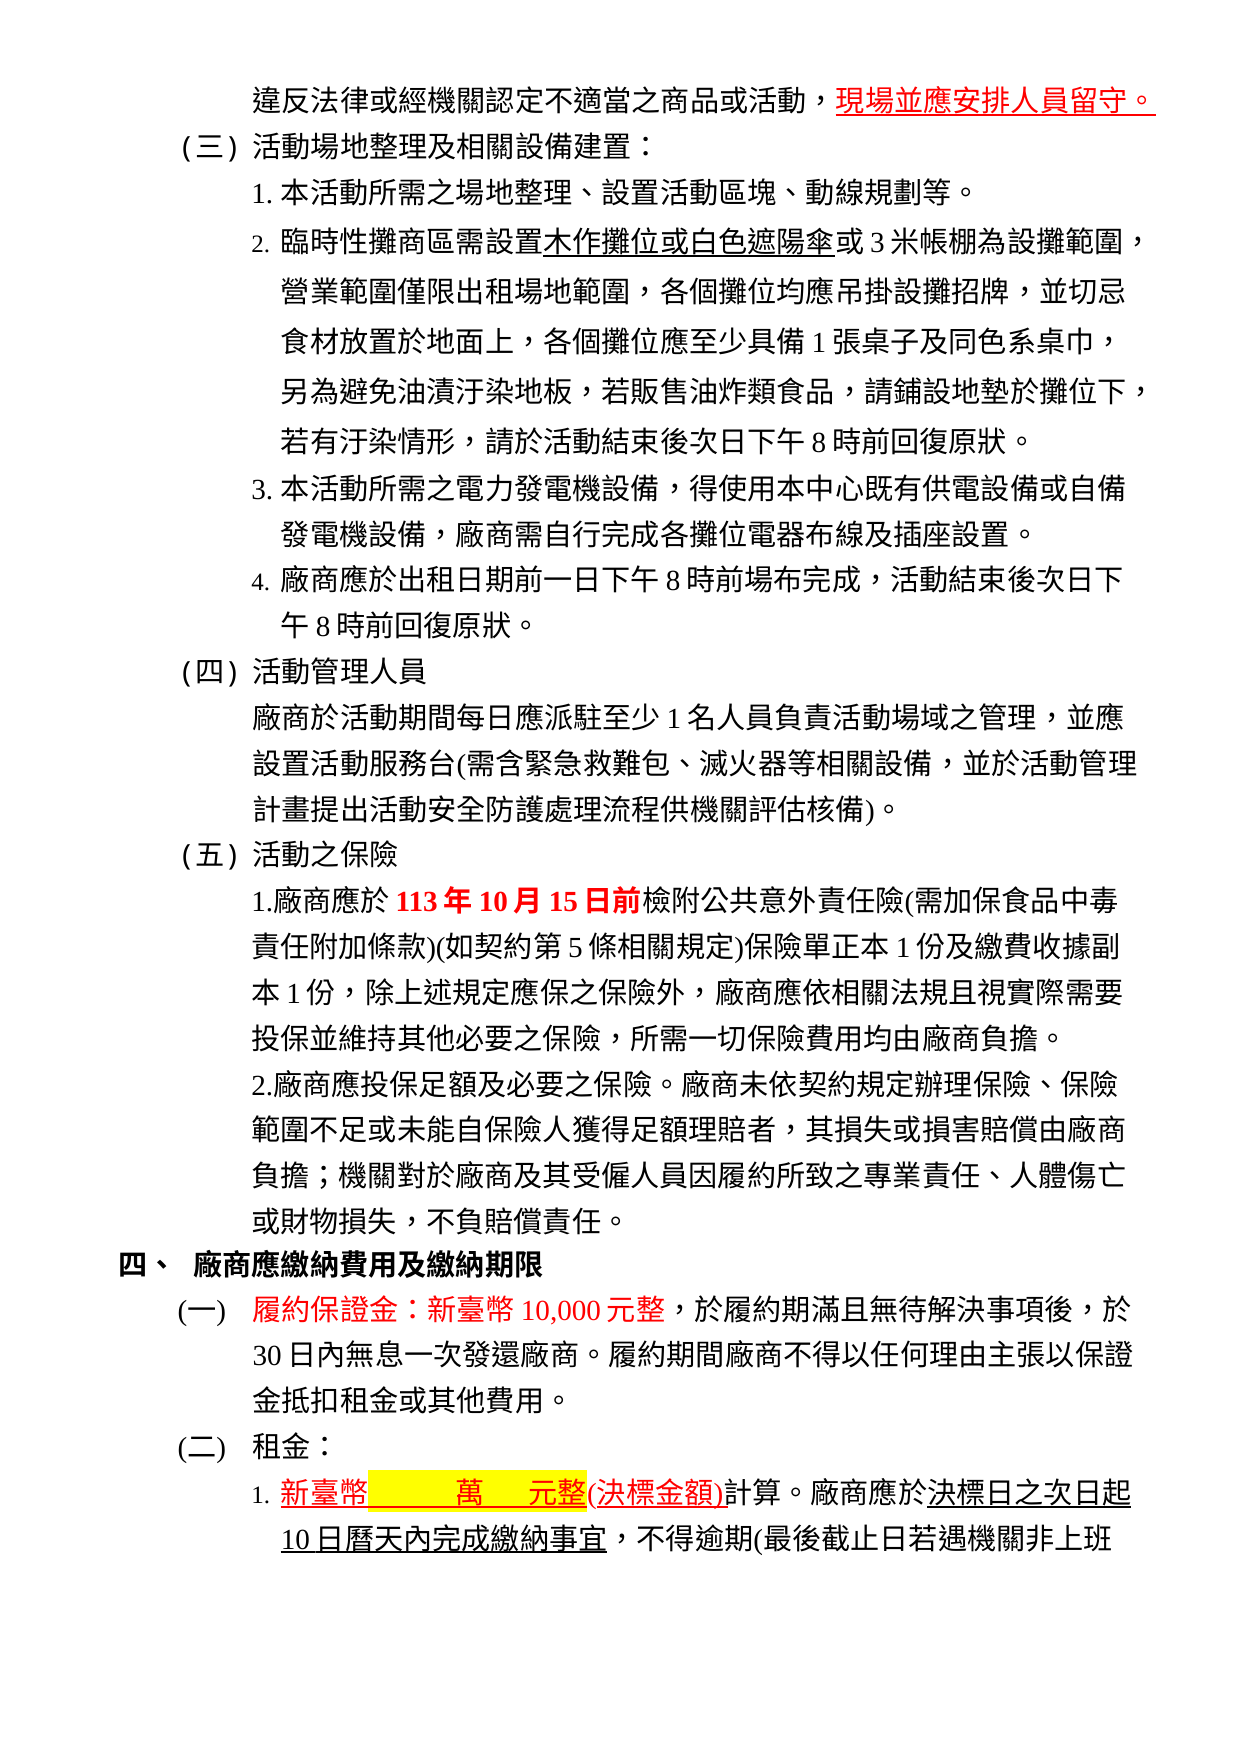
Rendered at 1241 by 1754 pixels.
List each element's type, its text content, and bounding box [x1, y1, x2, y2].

list 活動場地整理及相關設備建置： [177, 121, 1137, 167]
text 1.廠商應於113年10月15日前檢附公共意外責任險(需加保食品中毒責任附加條款)(如契約第5條相關規定)保險單正本1份及繳費收據副本1份，除上述規定應保之保險外，廠商應依相關法規且視實際需要投保並維持其他必要之保險，所需一切保險費用均由廠商負擔。 [251, 875, 1137, 1058]
list 廠商應繳納費用及繳納期限 [118, 1242, 1137, 1283]
list 新臺幣 萬 元整(決標金額)計算。廠商應於決標日之次日起10日曆天內完成繳納事宜，不得逾期(最後截止日若遇機關非上班日，則順延至下一上班日繳納)，延遲繳交者，每日加收2%滯納金，並以應繳費用之20%為上限。逾期未繳納者，機關得逕行終止雙方契約，廠商不得異議。若遇天災或其他不可抗力因素機關得考量遊客安全，取消活動舉辦，已繳納之活動租金，本機關無息一次退還。 [251, 1467, 1137, 1558]
text 2.廠商應投保足額及必要之保險。廠商未依契約規定辦理保險、保險範圍不足或未能自保險人獲得足額理賠者，其損失或損害賠償由廠商負擔；機關對於廠商及其受僱人員因履約所致之專業責任、人體傷亡或財物損失，不負賠償責任。 [251, 1058, 1137, 1242]
list 販售之商品不得含酒精飲料、煙、檳榔、賭博性質、動物遊戲及其他違反法律或經機關認定不適當之商品或活動，現場並應安排人員留守。 [177, 75, 1137, 121]
list 履約保證金：新臺幣10,000元整，於履約期滿且無待解決事項後，於30日內無息一次發還廠商。履約期間廠商不得以任何理由主張以保證金抵扣租金或其他費用。 [177, 1283, 1137, 1421]
list 活動之保險 [177, 829, 1137, 875]
list 本活動所需之場地整理、設置活動區塊、動線規劃等。 [251, 167, 1137, 212]
list 廠商應於出租日期前一日下午8時前場布完成，活動結束後次日下午8時前回復原狀。 [251, 554, 1137, 646]
list 臨時性攤商區需設置木作攤位或白色遮陽傘或3米帳棚為設攤範圍，營業範圍僅限出租場地範圍，各個攤位均應吊掛設攤招牌，並切忌食材放置於地面上，各個攤位應至少具備1張桌子及同色系桌巾，另為避免油漬汙染地板，若販售油炸類食品，請鋪設地墊於攤位下，若有汙染情形，請於活動結束後次日下午8時前回復原狀。 [251, 212, 1137, 462]
list 租金： [177, 1421, 1137, 1467]
list 本活動所需之電力發電機設備，得使用本中心既有供電設備或自備發電機設備，廠商需自行完成各攤位電器布線及插座設置。 [251, 462, 1137, 554]
list 活動管理人員 [177, 646, 1137, 692]
text 廠商於活動期間每日應派駐至少1名人員負責活動場域之管理，並應設置活動服務台(需含緊急救難包、滅火器等相關設備，並於活動管理計畫提出活動安全防護處理流程供機關評估核備)。 [252, 692, 1137, 829]
